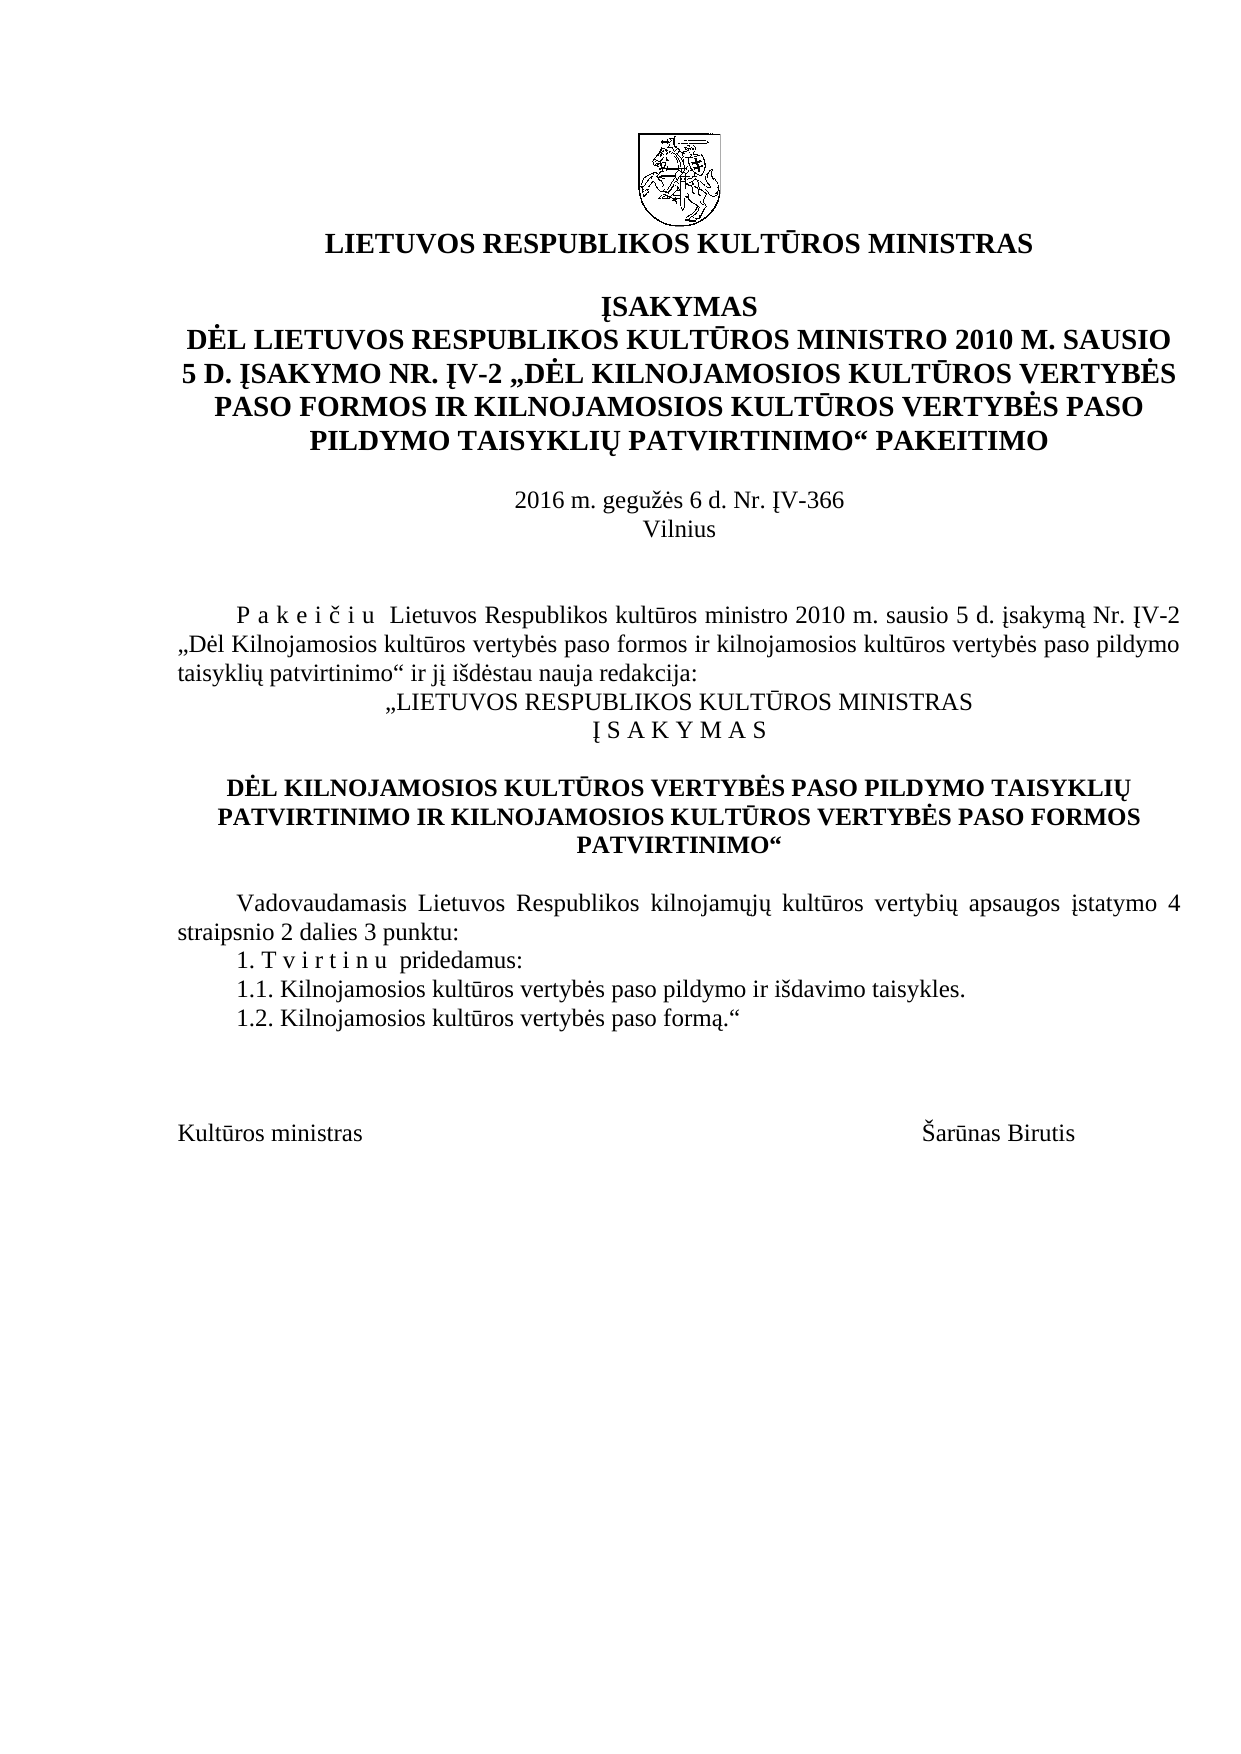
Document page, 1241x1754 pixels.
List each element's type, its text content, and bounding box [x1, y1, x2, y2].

text 1.1. Kilnojamosios kultūros vertybės paso pildymo ir išdavimo taisykles. [177, 974, 1181, 1003]
text DĖL LIETUVOS RESPUBLIKOS KULTŪROS MINISTRO 2010 M. SAUSIO 5 D. ĮSAKYMO NR. ĮV-2 „DĖL KILNOJAMOSIOS KULTŪROS VERTYBĖS PASO FORMOS IR KILNOJAMOSIOS KULTŪROS VERTYBĖS PASO PILDYMO TAISYKLIŲ PATVIRTINIMO“ PAKEITIMO [177, 322, 1181, 457]
text Į S A K Y M A S [177, 715, 1181, 744]
text DĖL KILNOJAMOSIOS KULTŪROS VERTYBĖS PASO PILDYMO TAISYKLIŲ PATVIRTINIMO IR KILNOJAMOSIOS KULTŪROS VERTYBĖS PASO FORMOS PATVIRTINIMO“ [177, 773, 1181, 859]
text 1. T v i r t i n u pridedamus: [177, 945, 1181, 974]
text P a k e i č i u Lietuvos Respublikos kultūros ministro 2010 m. sausio 5 d. įsakymą Nr. ĮV-2 „Dėl Kilnojamosios kultūros vertybės paso formos ir kilnojamosios kultūros vertybės paso pildymo taisyklių patvirtinimo“ ir jį išdėstau nauja redakcija: [177, 600, 1181, 687]
text LIETUVOS RESPUBLIKOS KULTŪROS MINISTRAS [177, 227, 1181, 260]
text 1.2. Kilnojamosios kultūros vertybės paso formą.“ [177, 1003, 1181, 1032]
text „LIETUVOS RESPUBLIKOS KULTŪROS MINISTRAS [177, 687, 1181, 715]
text ĮSAKYMAS [177, 289, 1181, 322]
text Kultūros ministras Šarūnas Birutis [177, 1118, 1181, 1147]
text Vadovaudamasis Lietuvos Respublikos kilnojamųjų kultūros vertybių apsaugos įstatymo 4 straipsnio 2 dalies 3 punktu: [177, 888, 1181, 945]
text Vilnius [177, 514, 1181, 543]
text 2016 m. gegužės 6 d. Nr. ĮV-366 [177, 485, 1181, 514]
